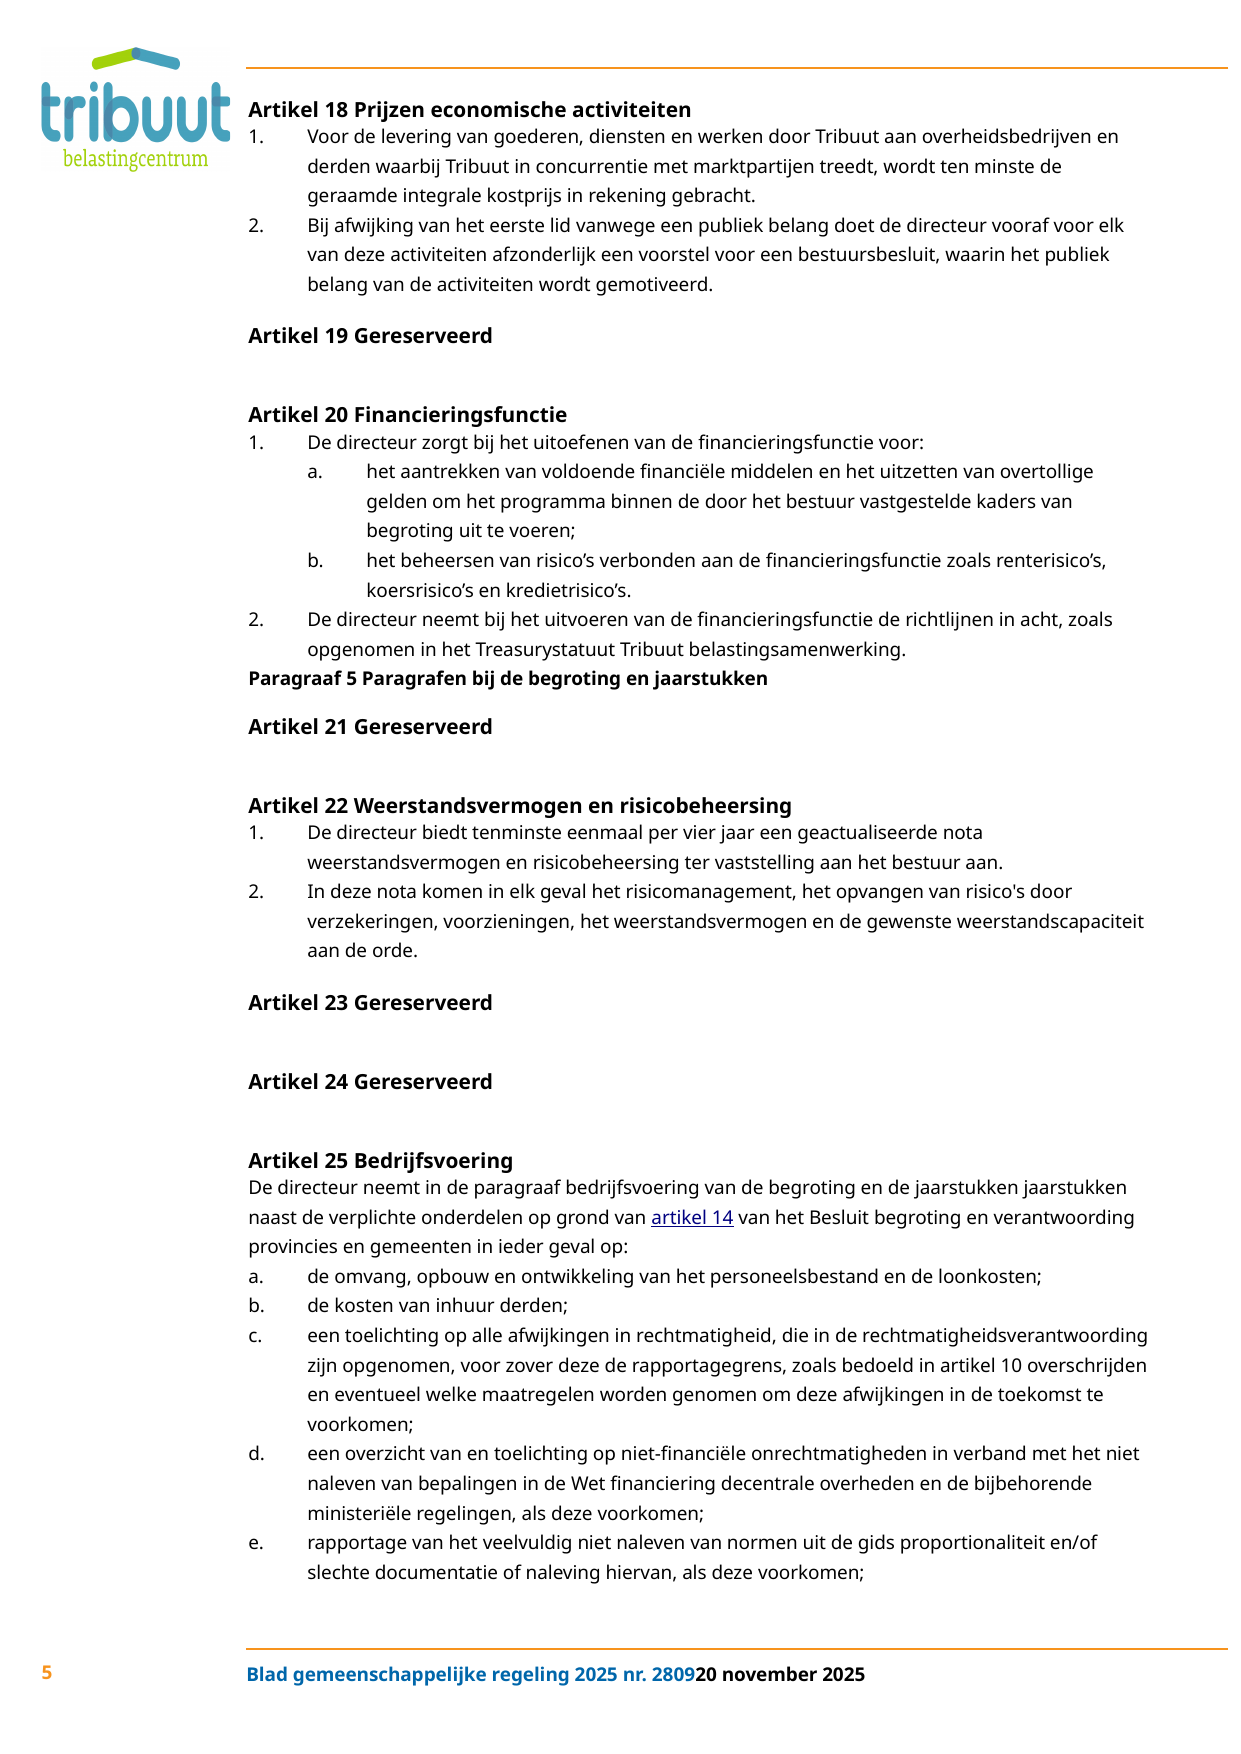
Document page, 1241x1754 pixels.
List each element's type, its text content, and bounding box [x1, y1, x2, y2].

list een overzicht van en toelichting op niet-financiële onrechtmatigheden in verband met het niet naleven van bepalingen in de Wet financiering decentrale overheden en de bijbehorende ministeriële regelingen, als deze voorkomen; [248, 1441, 1152, 1525]
list het aantrekken van voldoende financiële middelen en het uitzetten van overtollige gelden om het programma binnen de door het bestuur vastgestelde kaders van begroting uit te voeren; [307, 458, 1152, 543]
text Artikel 23 Gereserveerd [248, 988, 1152, 1017]
list het beheersen van risico’s verbonden aan de financieringsfunctie zoals renterisico’s, koersrisico’s en kredietrisico’s. [307, 547, 1152, 602]
list een toelichting op alle afwijkingen in rechtmatigheid, die in de rechtmatigheidsverantwoording zijn opgenomen, voor zover deze de rapportagegrens, zoals bedoeld in artikel 10 overschrijden en eventueel welke maatregelen worden genomen om deze afwijkingen in de toekomst te voorkomen; [248, 1322, 1152, 1437]
list rapportage van het veelvuldig niet naleven van normen uit de gids proportionaliteit en/of slechte documentatie of naleving hiervan, als deze voorkomen; [248, 1529, 1152, 1584]
list De directeur zorgt bij het uitoefenen van de financieringsfunctie voor: [248, 429, 1152, 454]
text Artikel 21 Gereserveerd [248, 712, 1152, 741]
list In deze nota komen in elk geval het risicomanagement, het opvangen van risico's door verzekeringen, voorzieningen, het weerstandsvermogen en de gewenste weerstandscapaciteit aan de orde. [248, 878, 1152, 963]
list Voor de levering van goederen, diensten en werken door Tribuut aan overheidsbedrijven en derden waarbij Tribuut in concurrentie met marktpartijen treedt, wordt ten minste de geraamde integrale kostprijs in rekening gebracht. [248, 123, 1152, 208]
text De directeur neemt in de paragraaf bedrijfsvoering van de begroting en de jaarstukken jaarstukken naast de verplichte onderdelen op grond van artikel 14 van het Besluit begroting en verantwoording provincies en gemeenten in ieder geval op: [248, 1174, 1152, 1259]
list de kosten van inhuur derden; [248, 1293, 1152, 1318]
text Artikel 22 Weerstandsvermogen en risicobeheersing [248, 791, 1152, 819]
text Artikel 18 Prijzen economische activiteiten [248, 95, 1152, 123]
list De directeur neemt bij het uitvoeren van de financieringsfunctie de richtlijnen in acht, zoals opgenomen in het Treasurystatuut Tribuut belastingsamenwerking. [248, 606, 1152, 662]
list De directeur biedt tenminste eenmaal per vier jaar een geactualiseerde nota weerstandsvermogen en risicobeheersing ter vaststelling aan het bestuur aan. [248, 819, 1152, 875]
text Artikel 19 Gereserveerd [248, 322, 1152, 350]
text Artikel 20 Financieringsfunctie [248, 400, 1152, 429]
text Paragraaf 5 Paragrafen bij de begroting en jaarstukken [248, 666, 1152, 691]
text Artikel 25 Bedrijfsvoering [248, 1146, 1152, 1174]
list de omvang, opbouw en ontwikkeling van het personeelsbestand en de loonkosten; [248, 1263, 1152, 1289]
list Bij afwijking van het eerste lid vanwege een publiek belang doet de directeur vooraf voor elk van deze activiteiten afzonderlijk een voorstel voor een bestuursbesluit, waarin het publiek belang van de activiteiten wordt gemotiveerd. [248, 212, 1152, 297]
text Artikel 24 Gereserveerd [248, 1067, 1152, 1095]
picture [41, 47, 231, 172]
